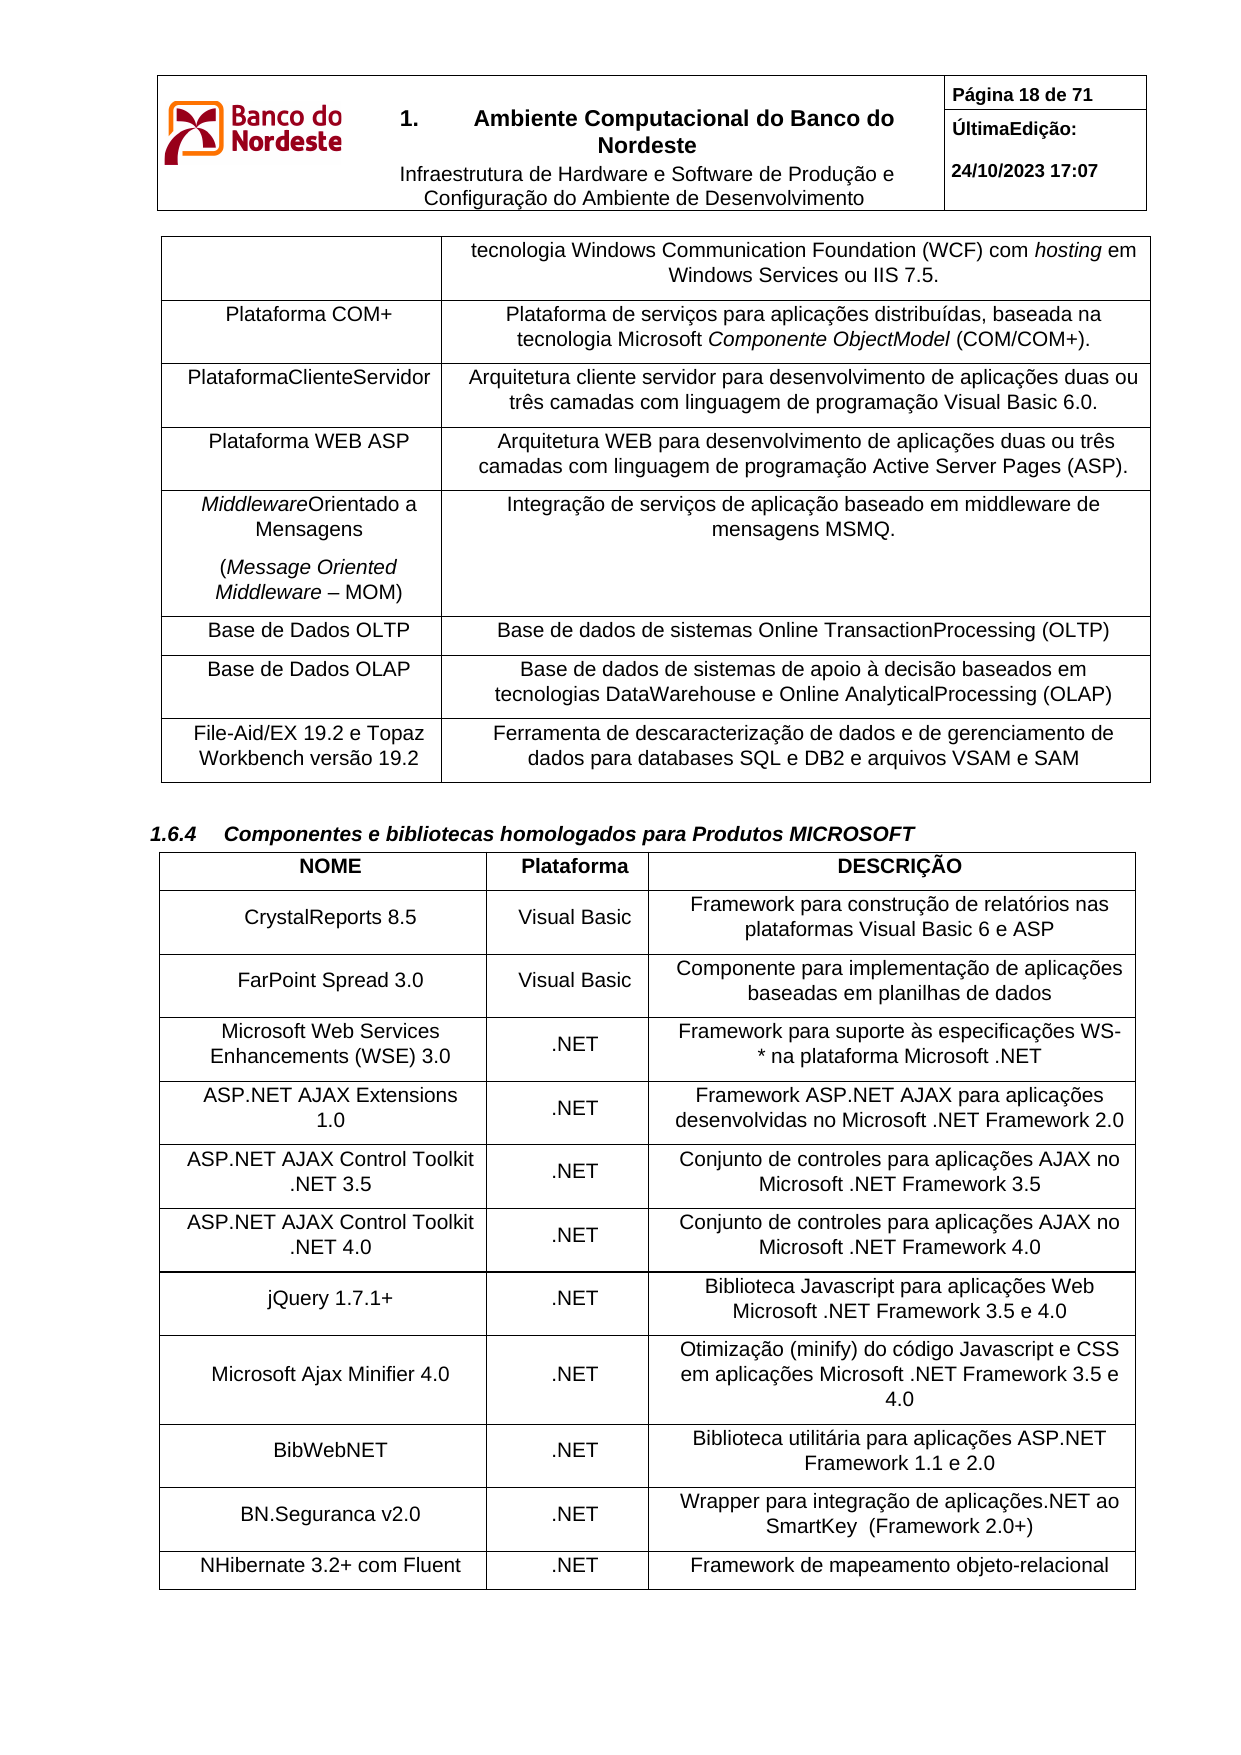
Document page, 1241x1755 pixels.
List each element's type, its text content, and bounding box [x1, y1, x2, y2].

table_cell Integração de serviços de aplicação baseado em middleware de mensagens MSMQ. [442, 491, 1150, 616]
table_cell Otimização (minify) do código Javascript e CSS em aplicações Microsoft .NET Framework 3.5 e 4.0 [649, 1336, 1135, 1423]
table_cell .NET [487, 1209, 648, 1271]
table_cell .NET [487, 1425, 648, 1487]
table_cell MiddlewareOrientado a Mensagens (Message Oriented Middleware – MOM) [162, 491, 441, 616]
table_header NOME [160, 853, 486, 890]
table_cell Framework para suporte às especificações WS-* na plataforma Microsoft .NET [649, 1018, 1135, 1081]
table_cell Ferramenta de descaracterização de dados e de gerenciamento de dados para databases SQL e DB2 e arquivos VSAM e SAM [442, 719, 1150, 782]
table_cell Base de dados de sistemas de apoio à decisão baseados em tecnologias DataWarehouse e Online AnalyticalProcessing (OLAP) [442, 656, 1150, 718]
table_cell NHibernate 3.2+ com Fluent [160, 1552, 486, 1589]
table_cell [162, 237, 441, 299]
table_cell Plataforma WEB ASP [162, 428, 441, 490]
table_cell PlataformaClienteServidor [162, 364, 441, 427]
table_cell Framework para construção de relatórios nas plataformas Visual Basic 6 e ASP [649, 891, 1135, 954]
table_cell Plataforma de serviços para aplicações distribuídas, baseada na tecnologia Microsoft Componente ObjectModel (COM/COM+). [442, 301, 1150, 363]
table_cell .NET [487, 1273, 648, 1335]
table_cell Visual Basic [487, 891, 648, 954]
table_cell Base de Dados OLTP [162, 617, 441, 655]
table_cell FarPoint Spread 3.0 [160, 955, 486, 1017]
table_cell Base de Dados OLAP [162, 656, 441, 718]
table_cell Framework de mapeamento objeto-relacional [649, 1552, 1135, 1589]
table_cell jQuery 1.7.1+ [160, 1273, 486, 1335]
table_cell Biblioteca Javascript para aplicações Web Microsoft .NET Framework 3.5 e 4.0 [649, 1273, 1135, 1335]
table_cell Biblioteca utilitária para aplicações ASP.NET Framework 1.1 e 2.0 [649, 1425, 1135, 1487]
table_header DESCRIÇÃO [649, 853, 1135, 890]
table_cell tecnologia Windows Communication Foundation (WCF) com hosting em Windows Services ou IIS 7.5. [442, 237, 1150, 299]
table_cell .NET [487, 1552, 648, 1589]
table_cell Componente para implementação de aplicações baseadas em planilhas de dados [649, 955, 1135, 1017]
table_cell ASP.NET AJAX Extensions 1.0 [160, 1082, 486, 1144]
table_cell Framework ASP.NET AJAX para aplicações desenvolvidas no Microsoft .NET Framework 2.0 [649, 1082, 1135, 1144]
table_cell Microsoft Web Services Enhancements (WSE) 3.0 [160, 1018, 486, 1081]
table_cell Base de dados de sistemas Online TransactionProcessing (OLTP) [442, 617, 1150, 655]
table_cell File-Aid/EX 19.2 e Topaz Workbench versão 19.2 [162, 719, 441, 782]
table_cell ASP.NET AJAX Control Toolkit .NET 4.0 [160, 1209, 486, 1271]
table_cell BibWebNET [160, 1425, 486, 1487]
table_cell .NET [487, 1082, 648, 1144]
table_cell Visual Basic [487, 955, 648, 1017]
table_cell Conjunto de controles para aplicações AJAX no Microsoft .NET Framework 3.5 [649, 1145, 1135, 1208]
subtitle Componentes e bibliotecas homologados para Produtos MICROSOFT [150, 820, 1090, 845]
table_cell .NET [487, 1018, 648, 1081]
table_cell ASP.NET AJAX Control Toolkit .NET 3.5 [160, 1145, 486, 1208]
table_cell .NET [487, 1145, 648, 1208]
table_cell Conjunto de controles para aplicações AJAX no Microsoft .NET Framework 4.0 [649, 1209, 1135, 1271]
table_cell Plataforma COM+ [162, 301, 441, 363]
table_cell .NET [487, 1336, 648, 1423]
table_cell CrystalReports 8.5 [160, 891, 486, 954]
table_cell .NET [487, 1488, 648, 1551]
table_cell Microsoft Ajax Minifier 4.0 [160, 1336, 486, 1423]
table_cell BN.Seguranca v2.0 [160, 1488, 486, 1551]
table_cell Arquitetura cliente servidor para desenvolvimento de aplicações duas ou três camadas com linguagem de programação Visual Basic 6.0. [442, 364, 1150, 427]
table_cell Wrapper para integração de aplicações.NET ao SmartKey (Framework 2.0+) [649, 1488, 1135, 1551]
table_header Plataforma [487, 853, 648, 890]
table_cell Arquitetura WEB para desenvolvimento de aplicações duas ou três camadas com linguagem de programação Active Server Pages (ASP). [442, 428, 1150, 490]
